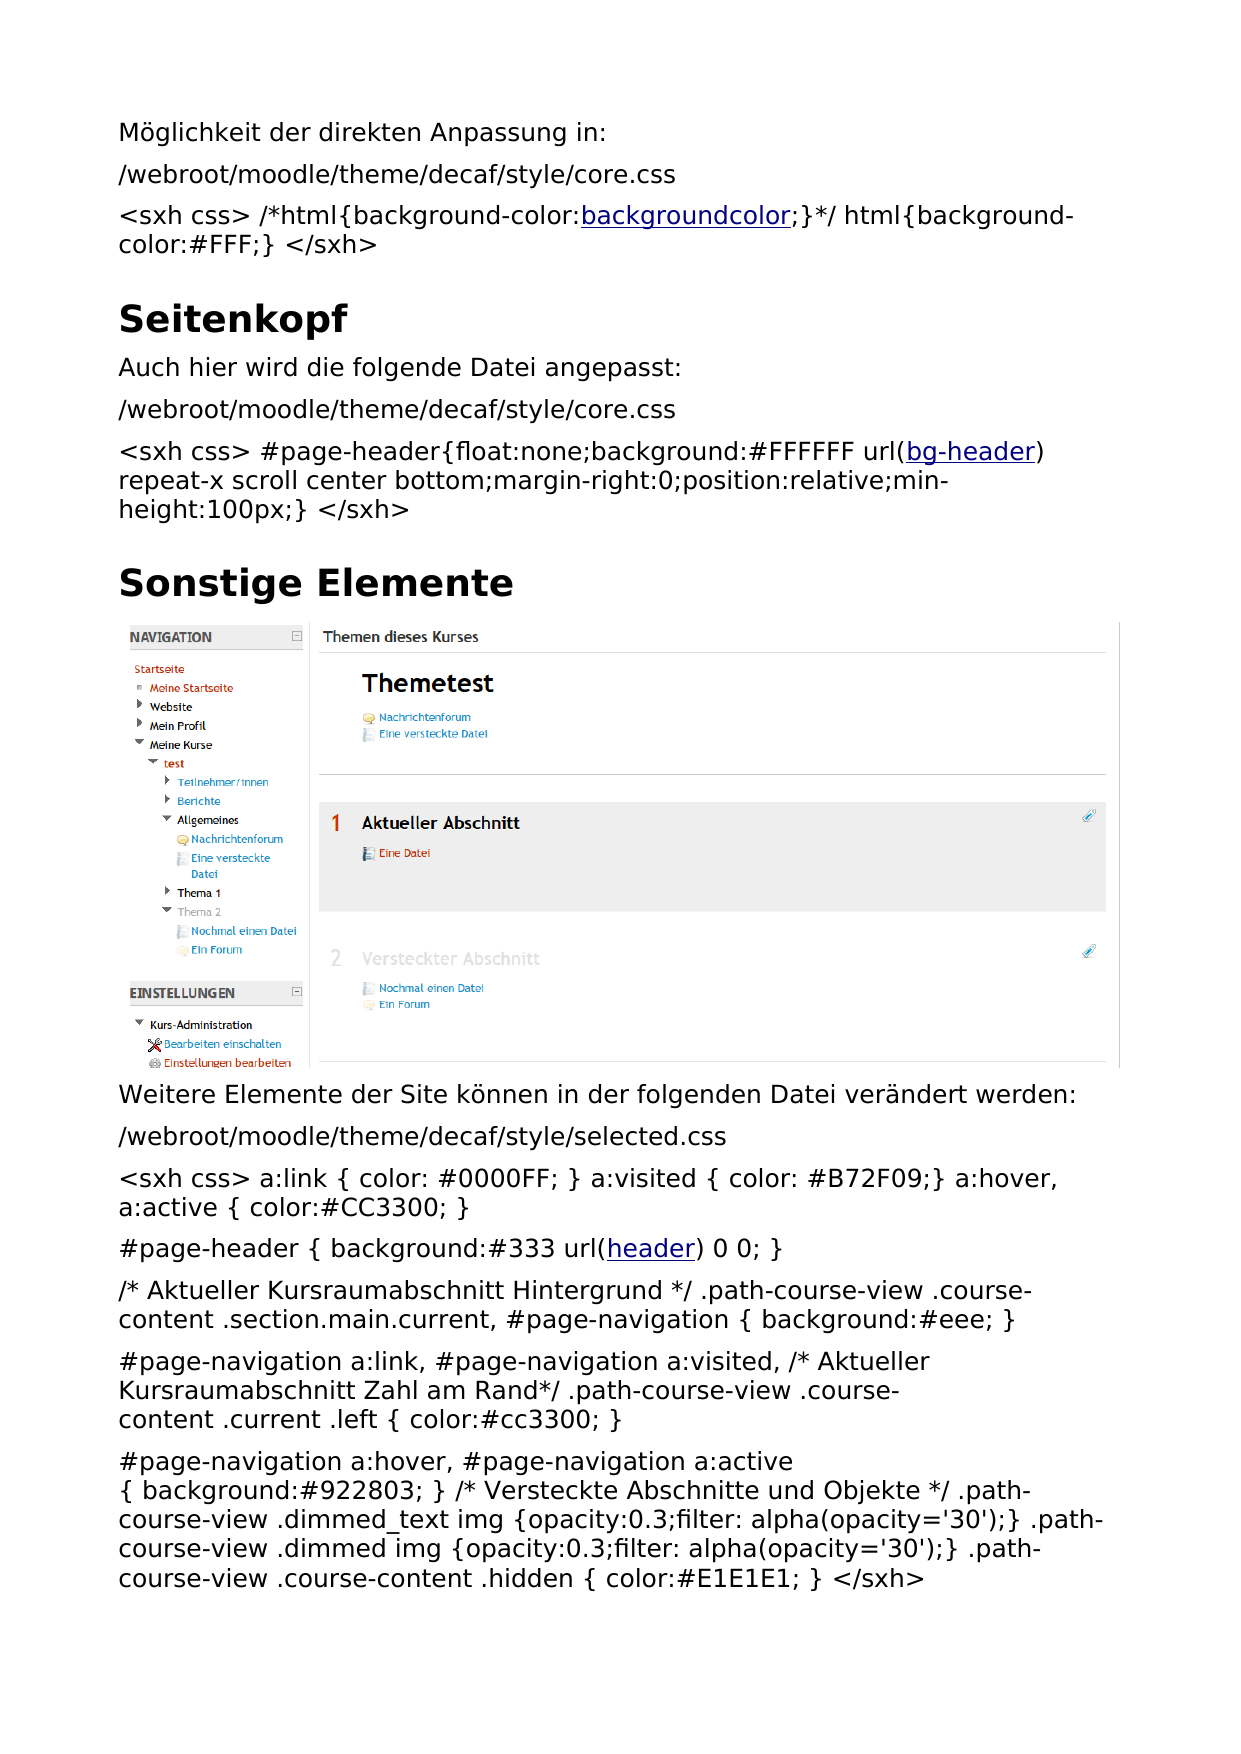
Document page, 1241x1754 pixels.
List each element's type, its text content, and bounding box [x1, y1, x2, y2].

subtitle Sonstige Elemente [118, 562, 1122, 605]
picture [118, 617, 1123, 1068]
text /webroot/moodle/theme/decaf/style/selected.css [118, 1122, 1122, 1151]
text /* Aktueller Kursraumabschnitt Hintergrund */ .path-course-view .course-content .section.main.current, #page-navigation { background:#eee; } [118, 1276, 1122, 1335]
subtitle Seitenkopf [118, 297, 1122, 341]
text /webroot/moodle/theme/decaf/style/core.css [118, 395, 1122, 424]
text /webroot/moodle/theme/decaf/style/core.css [118, 160, 1122, 189]
text <sxh css> a:link { color: #0000FF; } a:visited { color: #B72F09;} a:hover, a:active { color:#CC3300; } [118, 1164, 1122, 1222]
text <sxh css> /*html{background-color:backgroundcolor;}*/ html{background-color:#FFF;} </sxh> [118, 201, 1122, 260]
text Möglichkeit der direkten Anpassung in: [118, 118, 1122, 147]
text #page-navigation a:hover, #page-navigation a:active { background:#922803; } /* Versteckte Abschnitte und Objekte */ .path-course-view .dimmed_text img {opacity:0.3;filter: alpha(opacity='30');} .path-course-view .dimmed img {opacity:0.3;filter: alpha(opacity='30');} .path-course-view .course-content .hidden { color:#E1E1E1; } </sxh> [118, 1447, 1122, 1593]
text #page-header { background:#333 url(header) 0 0; } [118, 1235, 1122, 1264]
text Auch hier wird die folgende Datei angepasst: [118, 353, 1122, 383]
text Weitere Elemente der Site können in der folgenden Datei verändert werden: [118, 1081, 1122, 1110]
text <sxh css> #page-header{float:none;background:#FFFFFF url(bg-header) repeat-x scroll center bottom;margin-right:0;position:relative;min-height:100px;} </sxh> [118, 437, 1122, 524]
text #page-navigation a:link, #page-navigation a:visited, /* Aktueller Kursraumabschnitt Zahl am Rand*/ .path-course-view .course-content .current .left { color:#cc3300; } [118, 1347, 1122, 1435]
